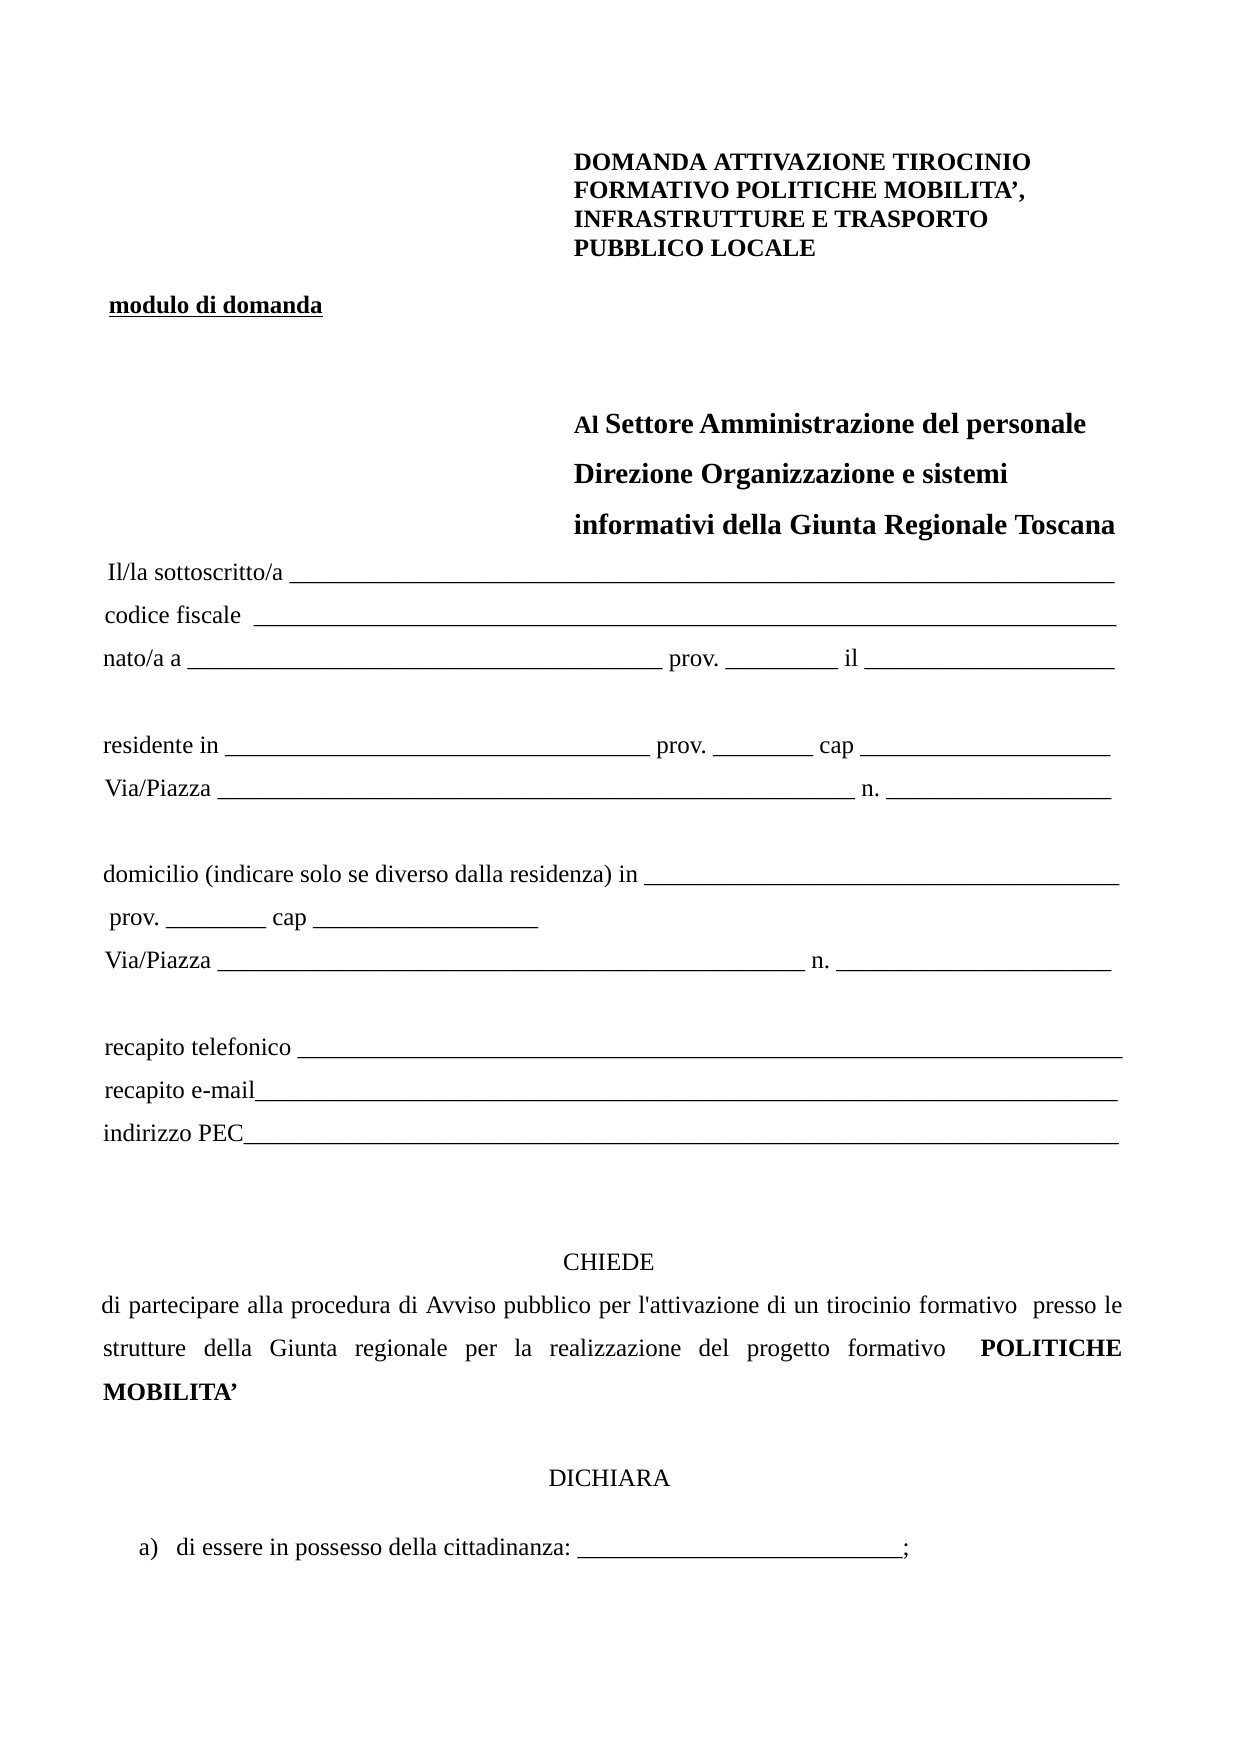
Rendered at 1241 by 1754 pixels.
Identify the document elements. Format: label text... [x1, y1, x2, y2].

text nato/a a ______________________________________ prov. _________ il ____________________ [103, 643, 1122, 672]
text DICHIARA [101, 1463, 1122, 1492]
text indirizzo PEC______________________________________________________________________ [103, 1118, 1122, 1147]
text residente in __________________________________ prov. ________ cap ____________________ [103, 730, 1122, 758]
list di essere in possesso della cittadinanza: __________________________; [139, 1532, 1122, 1561]
text domicilio (indicare solo se diverso dalla residenza) in ______________________________________ [103, 859, 1122, 888]
text di partecipare alla procedura di Avviso pubblico per l'attivazione di un tirocinio formativo presso le strutture della Giunta regionale per la realizzazione del progetto formativo POLITICHE MOBILITA’ [101, 1290, 1122, 1405]
text CHIEDE [101, 1247, 1122, 1276]
text Via/Piazza _______________________________________________ n. ______________________ [103, 945, 1122, 974]
text Al Settore Amministrazione del personale Direzione Organizzazione e sistemi informativi della Giunta Regionale Toscana [574, 406, 1122, 541]
table_header DOMANDA ATTIVAZIONE TIROCINIO FORMATIVO POLITICHE MOBILITA’, infrastrutture e trasporto pubblico locale [566, 118, 1104, 319]
text Via/Piazza ___________________________________________________ n. __________________ [103, 773, 1122, 802]
text codice fiscale _____________________________________________________________________ [103, 600, 1122, 629]
text prov. ________ cap __________________ [103, 902, 1122, 931]
table_header modulo di domanda [101, 118, 566, 319]
text recapito telefonico __________________________________________________________________ [103, 1032, 1122, 1060]
text recapito e-mail_____________________________________________________________________ [103, 1075, 1122, 1103]
text Il/la sottoscritto/a __________________________________________________________________ [107, 557, 1122, 586]
